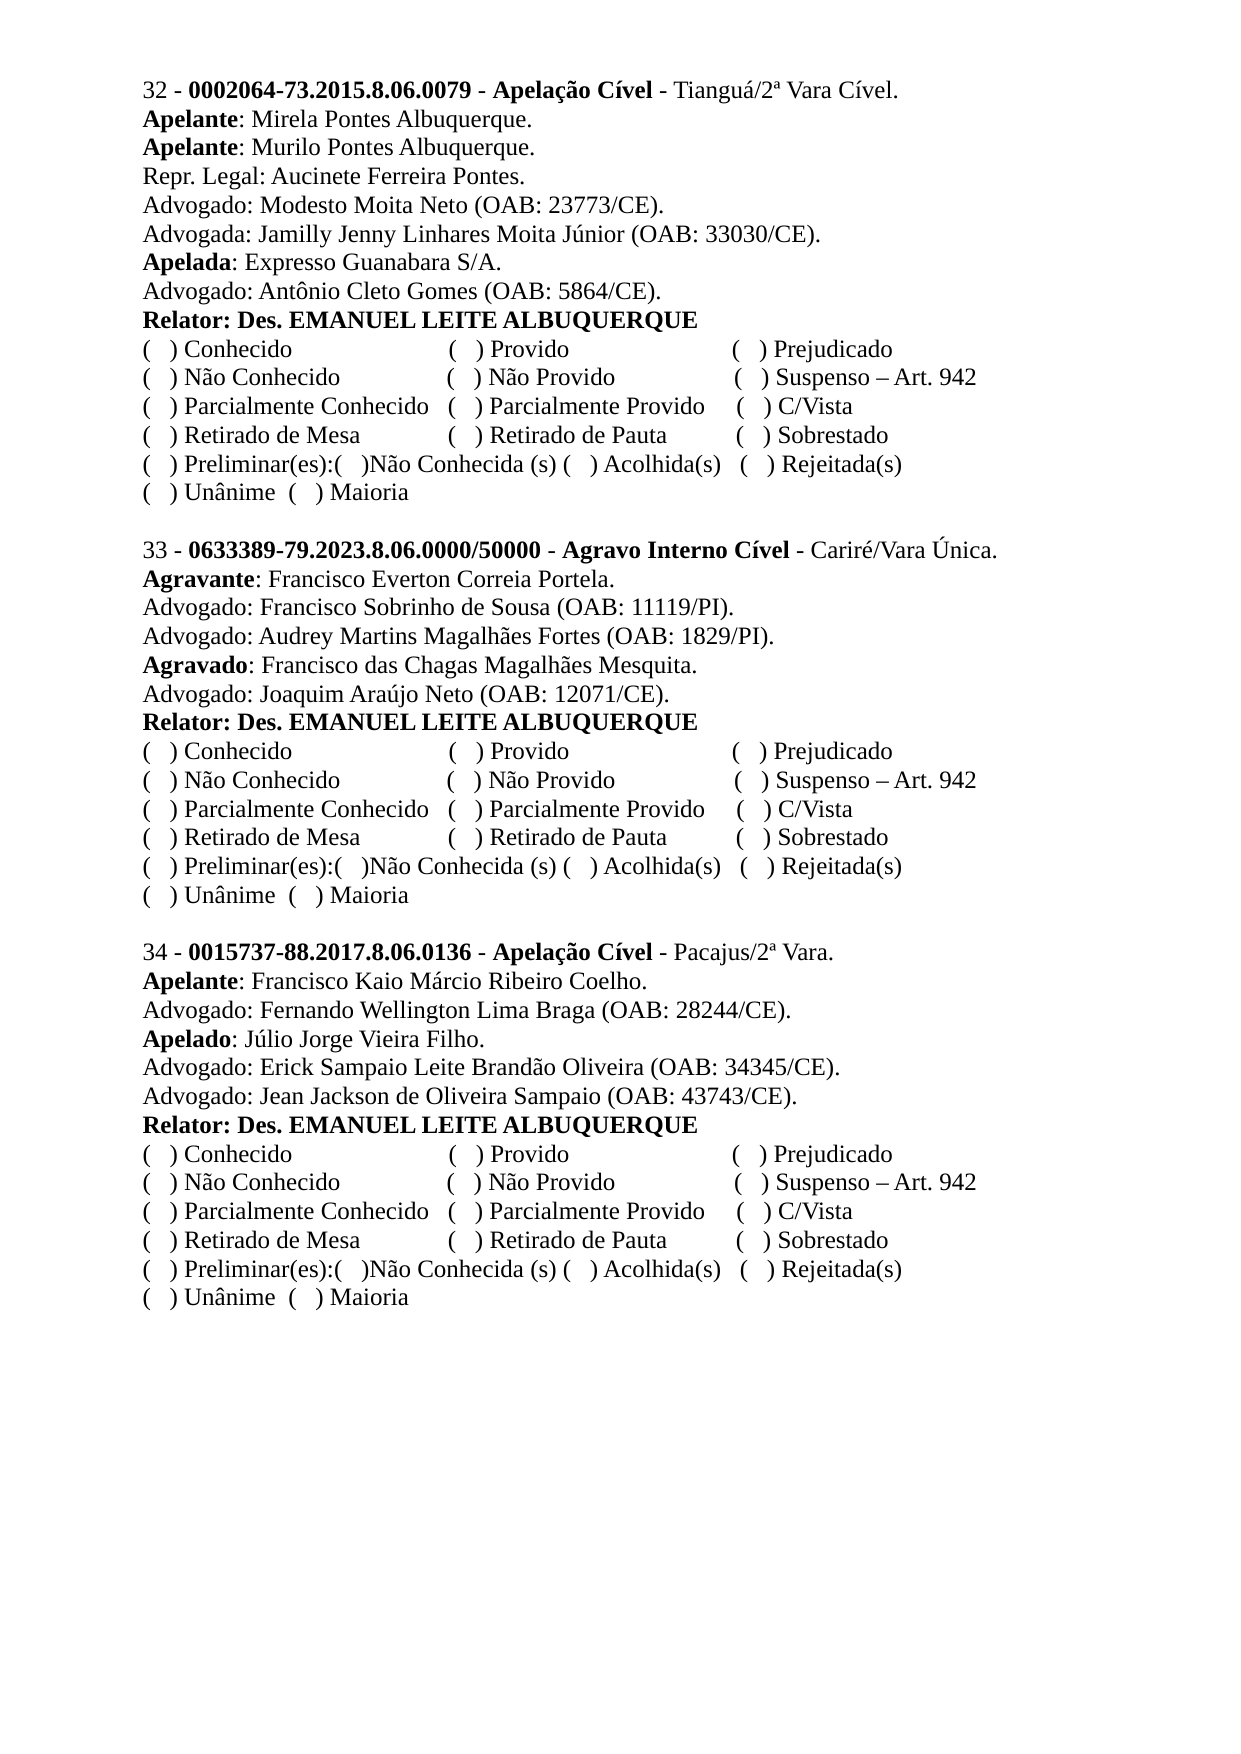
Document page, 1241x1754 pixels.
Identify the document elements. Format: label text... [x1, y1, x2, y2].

text ( ) Unânime ( ) Maioria [142, 880, 1158, 909]
text Relator: Des. EMANUEL LEITE ALBUQUERQUE [142, 707, 1141, 736]
text ( ) Conhecido ( ) Provido ( ) Prejudicado [142, 1139, 1141, 1167]
text Relator: Des. EMANUEL LEITE ALBUQUERQUE [142, 1110, 1141, 1139]
text Advogado: Jean Jackson de Oliveira Sampaio (OAB: 43743/CE). [142, 1081, 1141, 1110]
text ( ) Unânime ( ) Maioria [142, 477, 1158, 506]
text Apelado: Júlio Jorge Vieira Filho. [142, 1024, 1141, 1052]
text ( ) Retirado de Mesa ( ) Retirado de Pauta ( ) Sobrestado [142, 420, 1158, 449]
text Advogado: Joaquim Araújo Neto (OAB: 12071/CE). [142, 679, 1141, 707]
text Advogado: Antônio Cleto Gomes (OAB: 5864/CE). [142, 276, 1141, 305]
text ( ) Conhecido ( ) Provido ( ) Prejudicado [142, 736, 1141, 765]
text Apelada: Expresso Guanabara S/A. [142, 247, 1141, 276]
text ( ) Parcialmente Conhecido ( ) Parcialmente Provido ( ) C/Vista [142, 1196, 1158, 1225]
text Advogado: Audrey Martins Magalhães Fortes (OAB: 1829/PI). [142, 621, 1141, 650]
text ( ) Retirado de Mesa ( ) Retirado de Pauta ( ) Sobrestado [142, 1225, 1158, 1254]
text ( ) Não Conhecido ( ) Não Provido ( ) Suspenso – Art. 942 [142, 362, 1158, 391]
text Advogado: Erick Sampaio Leite Brandão Oliveira (OAB: 34345/CE). [142, 1052, 1141, 1081]
text ( ) Parcialmente Conhecido ( ) Parcialmente Provido ( ) C/Vista [142, 794, 1158, 822]
text 32 - 0002064-73.2015.8.06.0079 - Apelação Cível - Tianguá/2ª Vara Cível. [142, 75, 1141, 104]
text Apelante: Francisco Kaio Márcio Ribeiro Coelho. [142, 966, 1141, 995]
text ( ) Preliminar(es):( )Não Conhecida (s) ( ) Acolhida(s) ( ) Rejeitada(s) [142, 851, 1158, 880]
text Advogado: Francisco Sobrinho de Sousa (OAB: 11119/PI). [142, 592, 1141, 621]
text Repr. Legal: Aucinete Ferreira Pontes. [142, 161, 1141, 190]
text Agravado: Francisco das Chagas Magalhães Mesquita. [142, 650, 1141, 679]
text ( ) Preliminar(es):( )Não Conhecida (s) ( ) Acolhida(s) ( ) Rejeitada(s) [142, 1254, 1158, 1282]
text Apelante: Murilo Pontes Albuquerque. [142, 132, 1141, 161]
text Advogado: Fernando Wellington Lima Braga (OAB: 28244/CE). [142, 995, 1141, 1024]
text ( ) Não Conhecido ( ) Não Provido ( ) Suspenso – Art. 942 [142, 765, 1158, 794]
text ( ) Retirado de Mesa ( ) Retirado de Pauta ( ) Sobrestado [142, 822, 1158, 851]
text ( ) Unânime ( ) Maioria [142, 1282, 1158, 1311]
text Relator: Des. EMANUEL LEITE ALBUQUERQUE [142, 305, 1141, 334]
text Apelante: Mirela Pontes Albuquerque. [142, 104, 1141, 132]
text Agravante: Francisco Everton Correia Portela. [142, 564, 1141, 592]
text ( ) Não Conhecido ( ) Não Provido ( ) Suspenso – Art. 942 [142, 1167, 1158, 1196]
text 33 - 0633389-79.2023.8.06.0000/50000 - Agravo Interno Cível - Cariré/Vara Única. [142, 535, 1141, 564]
text Advogada: Jamilly Jenny Linhares Moita Júnior (OAB: 33030/CE). [142, 219, 1141, 247]
text ( ) Parcialmente Conhecido ( ) Parcialmente Provido ( ) C/Vista [142, 391, 1158, 420]
text ( ) Conhecido ( ) Provido ( ) Prejudicado [142, 334, 1141, 362]
text Advogado: Modesto Moita Neto (OAB: 23773/CE). [142, 190, 1141, 219]
text ( ) Preliminar(es):( )Não Conhecida (s) ( ) Acolhida(s) ( ) Rejeitada(s) [142, 449, 1158, 477]
text 34 - 0015737-88.2017.8.06.0136 - Apelação Cível - Pacajus/2ª Vara. [142, 937, 1141, 966]
